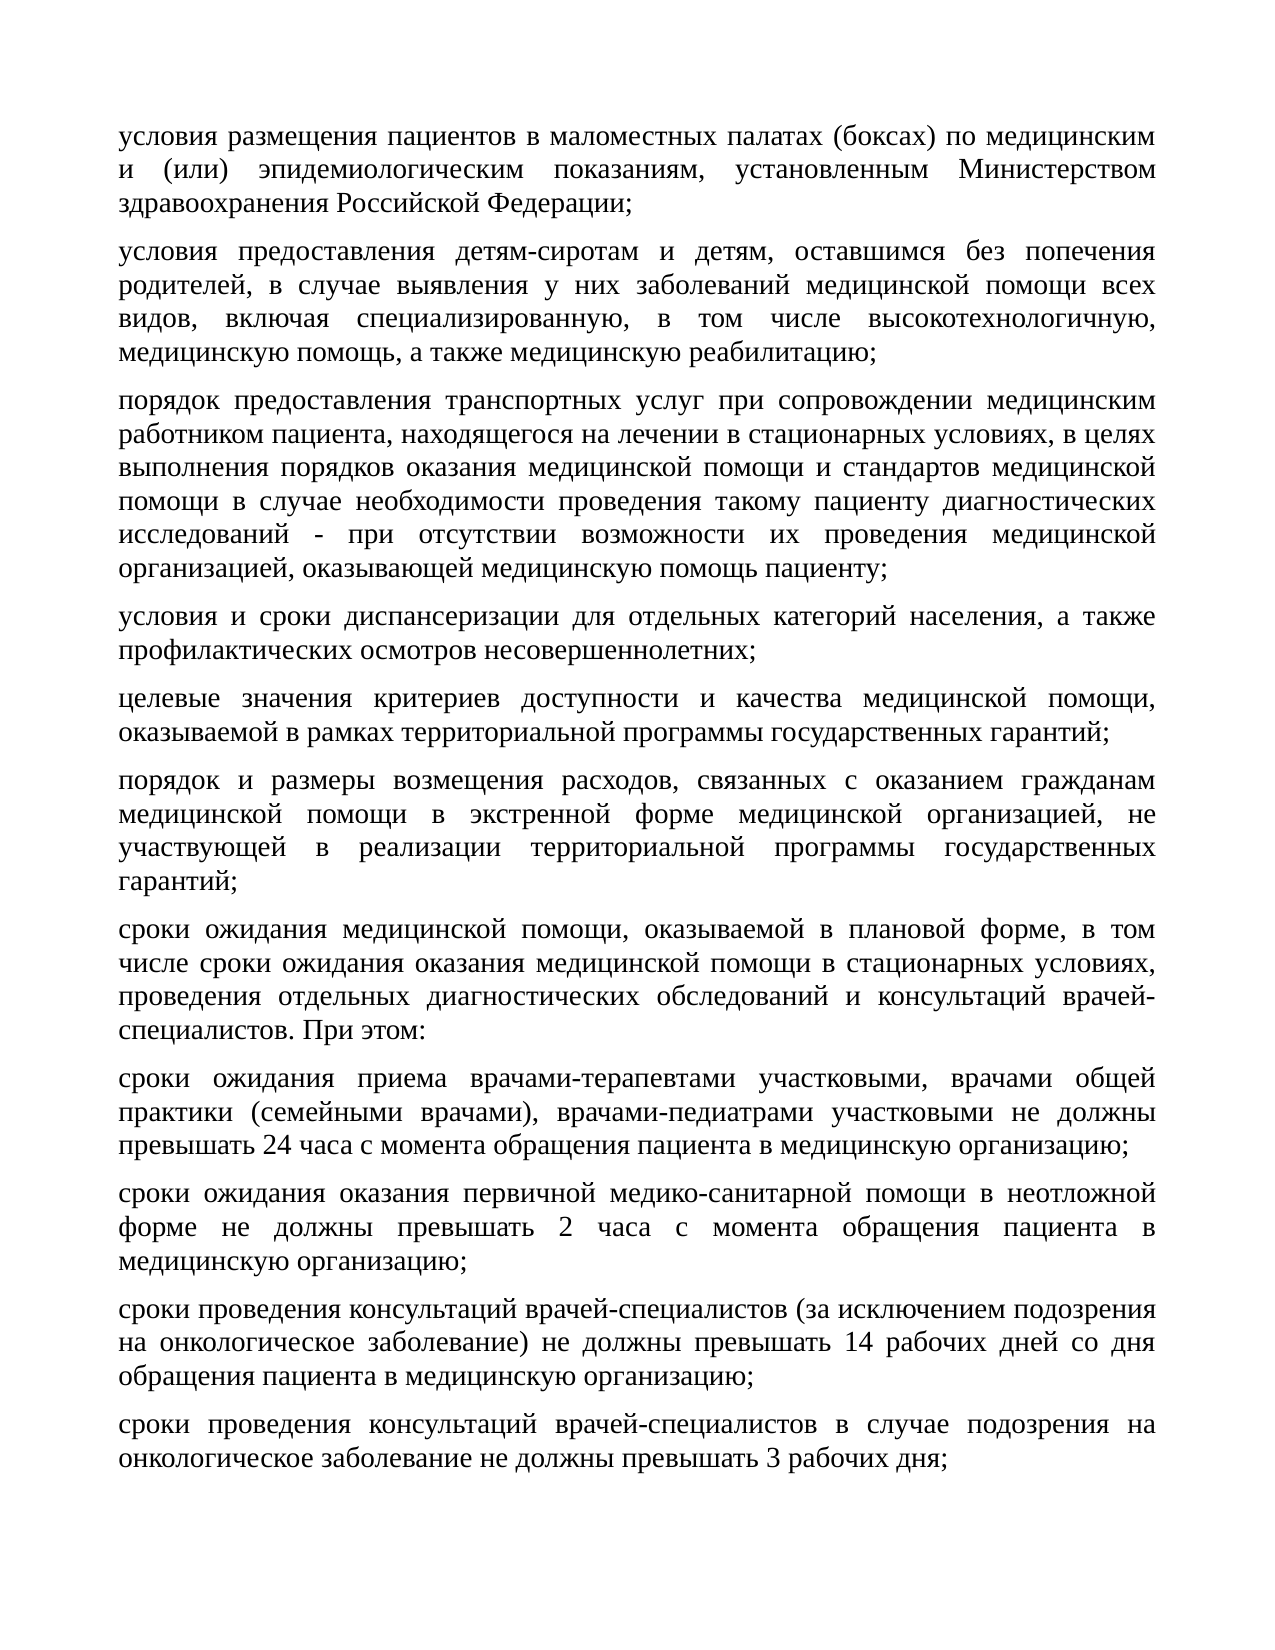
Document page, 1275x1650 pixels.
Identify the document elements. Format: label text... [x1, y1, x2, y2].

text сроки проведения консультаций врачей-специалистов (за исключением подозрения на онкологическое заболевание) не должны превышать 14 рабочих дней со дня обращения пациента в медицинскую организацию; [118, 1291, 1157, 1392]
text сроки ожидания медицинской помощи, оказываемой в плановой форме, в том числе сроки ожидания оказания медицинской помощи в стационарных условиях, проведения отдельных диагностических обследований и консультаций врачей-специалистов. При этом: [118, 911, 1157, 1045]
text порядок предоставления транспортных услуг при сопровождении медицинским работником пациента, находящегося на лечении в стационарных условиях, в целях выполнения порядков оказания медицинской помощи и стандартов медицинской помощи в случае необходимости проведения такому пациенту диагностических исследований - при отсутствии возможности их проведения медицинской организацией, оказывающей медицинскую помощь пациенту; [118, 382, 1157, 584]
text сроки ожидания приема врачами-терапевтами участковыми, врачами общей практики (семейными врачами), врачами-педиатрами участковыми не должны превышать 24 часа с момента обращения пациента в медицинскую организацию; [118, 1060, 1157, 1161]
text условия и сроки диспансеризации для отдельных категорий населения, а также профилактических осмотров несовершеннолетних; [118, 598, 1157, 666]
text условия предоставления детям-сиротам и детям, оставшимся без попечения родителей, в случае выявления у них заболеваний медицинской помощи всех видов, включая специализированную, в том числе высокотехнологичную, медицинскую помощь, а также медицинскую реабилитацию; [118, 233, 1157, 368]
text сроки ожидания оказания первичной медико-санитарной помощи в неотложной форме не должны превышать 2 часа с момента обращения пациента в медицинскую организацию; [118, 1176, 1157, 1276]
text целевые значения критериев доступности и качества медицинской помощи, оказываемой в рамках территориальной программы государственных гарантий; [118, 680, 1157, 747]
text условия размещения пациентов в маломестных палатах (боксах) по медицинским и (или) эпидемиологическим показаниям, установленным Министерством здравоохранения Российской Федерации; [118, 118, 1157, 219]
text порядок и размеры возмещения расходов, связанных с оказанием гражданам медицинской помощи в экстренной форме медицинской организацией, не участвующей в реализации территориальной программы государственных гарантий; [118, 762, 1157, 896]
text сроки проведения консультаций врачей-специалистов в случае подозрения на онкологическое заболевание не должны превышать 3 рабочих дня; [118, 1406, 1157, 1473]
